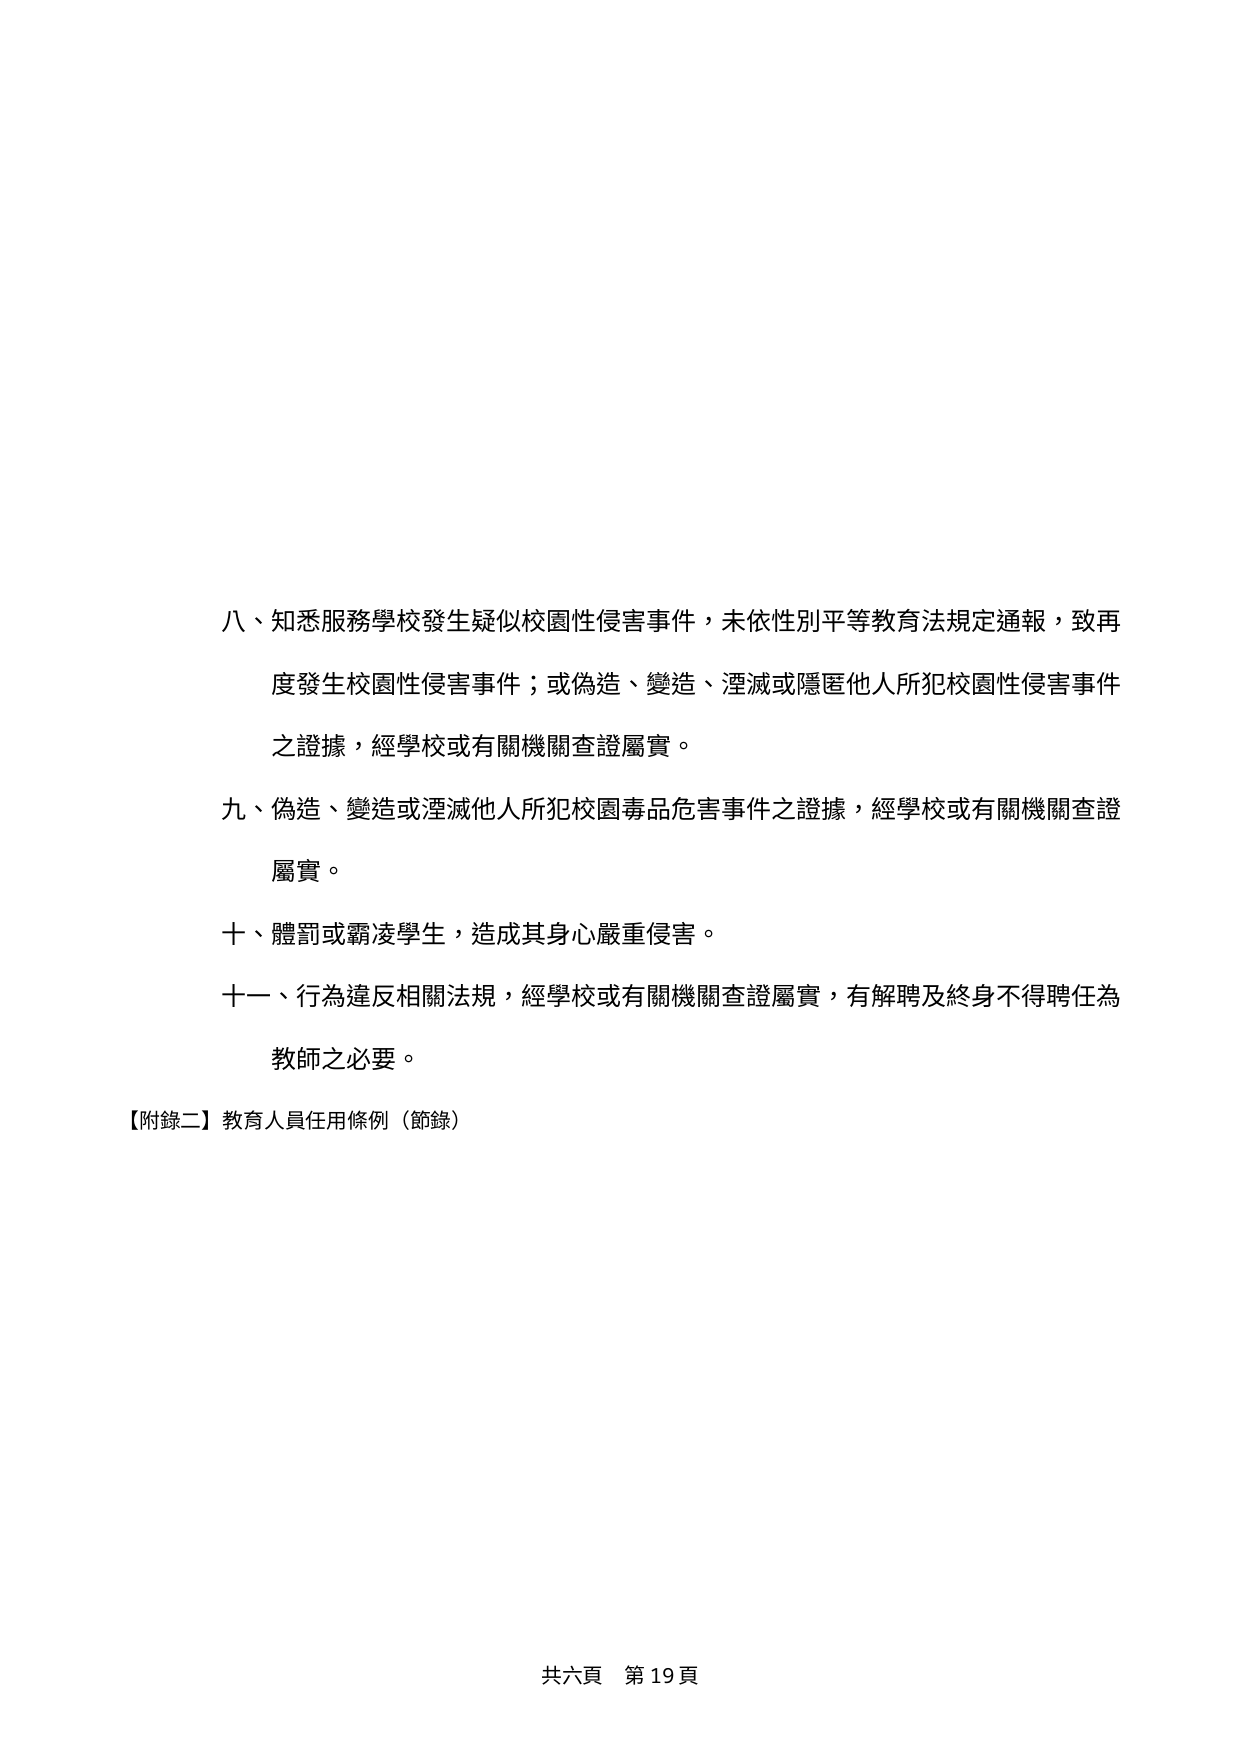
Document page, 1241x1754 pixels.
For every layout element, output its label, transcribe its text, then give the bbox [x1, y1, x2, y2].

text 【附錄二】教育人員任用條例（節錄） [118, 1078, 1122, 1141]
text 十一、行為違反相關法規，經學校或有關機關查證屬實，有解聘及終身不得聘任為教師之必要。 [222, 953, 1122, 1078]
text 九、偽造、變造或湮滅他人所犯校園毒品危害事件之證據，經學校或有關機關查證屬實。 [222, 766, 1122, 891]
text 八、知悉服務學校發生疑似校園性侵害事件，未依性別平等教育法規定通報，致再度發生校園性侵害事件；或偽造、變造、湮滅或隱匿他人所犯校園性侵害事件之證據，經學校或有關機關查證屬實。 [222, 578, 1122, 766]
text 十、體罰或霸凌學生，造成其身心嚴重侵害。 [222, 891, 1122, 953]
